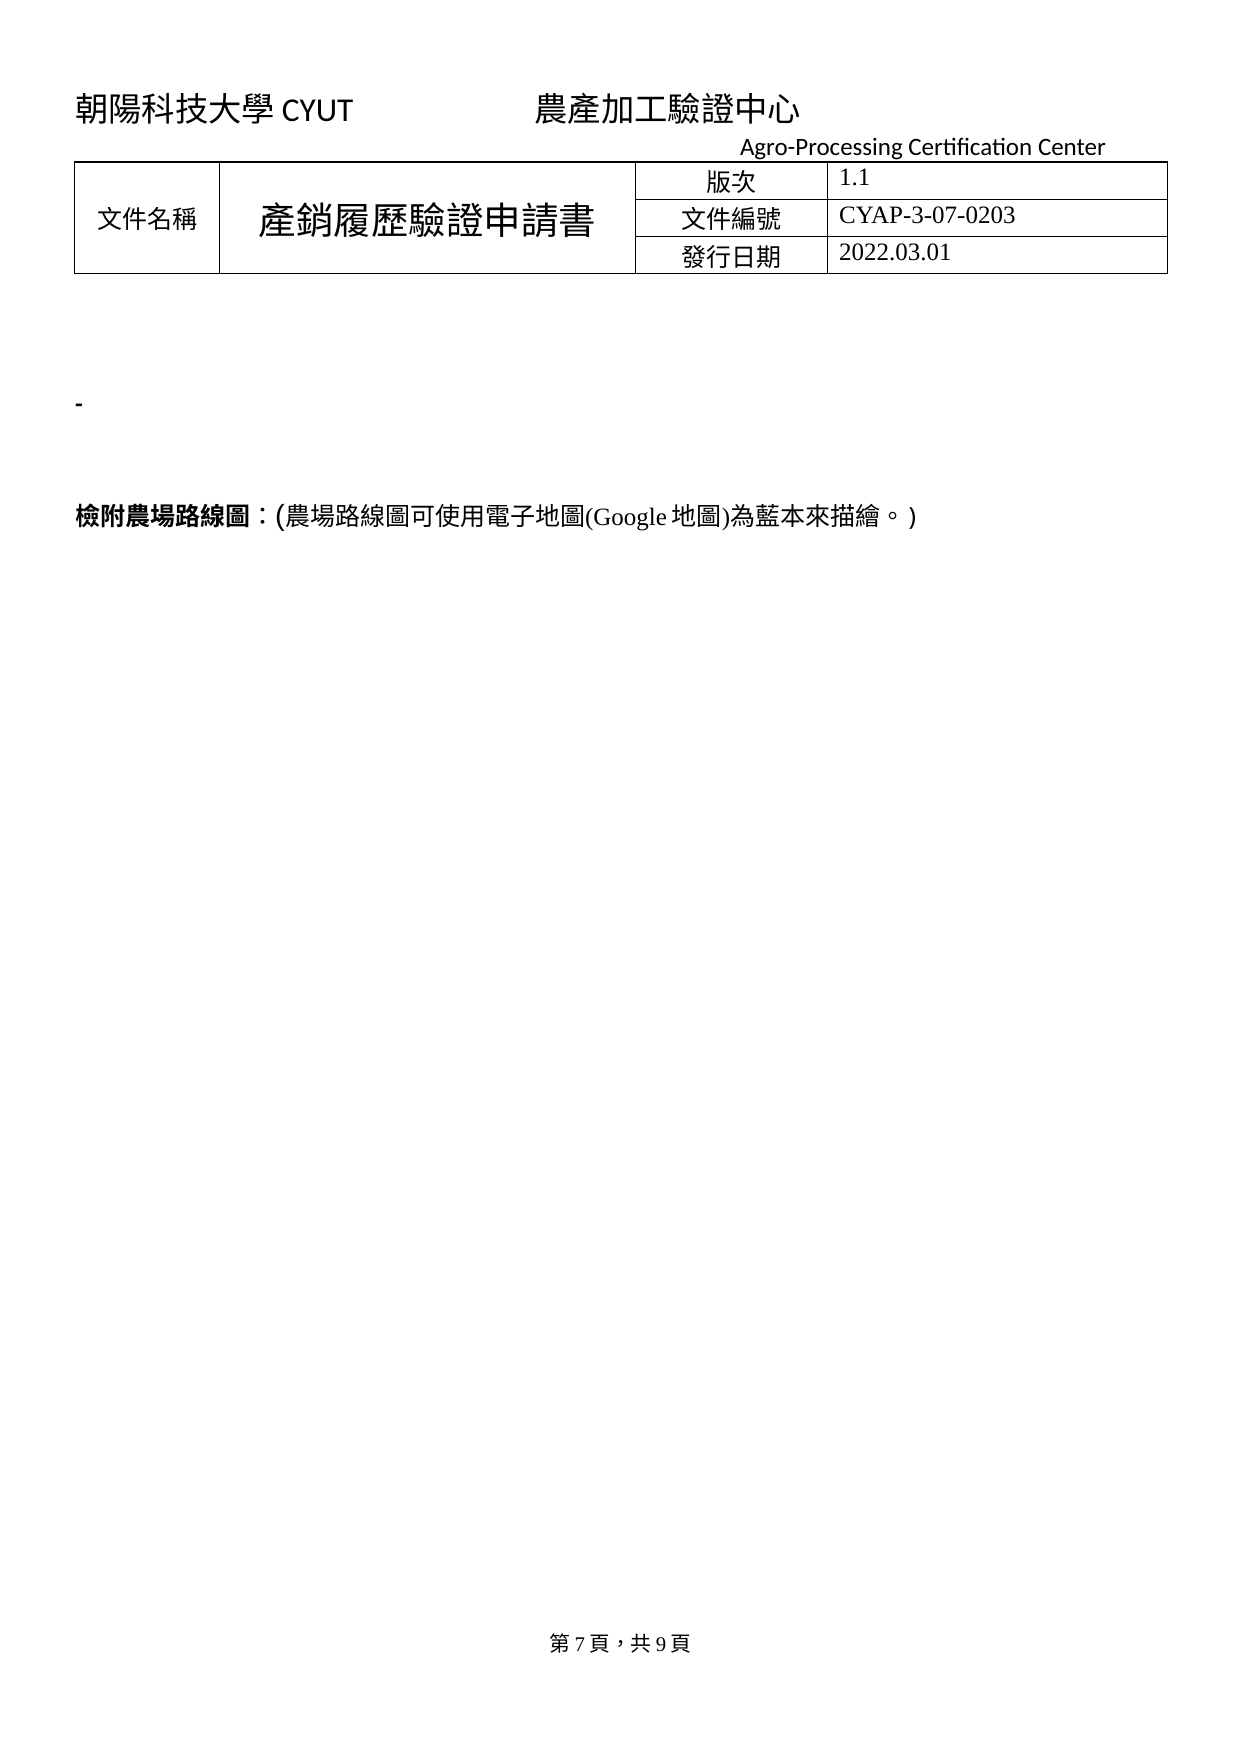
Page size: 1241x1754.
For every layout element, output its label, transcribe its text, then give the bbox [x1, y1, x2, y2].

text - [75, 382, 1165, 420]
text 檢附農場路線圖：(農場路線圖可使用電子地圖(Google地圖)為藍本來描繪。) [75, 495, 1165, 532]
